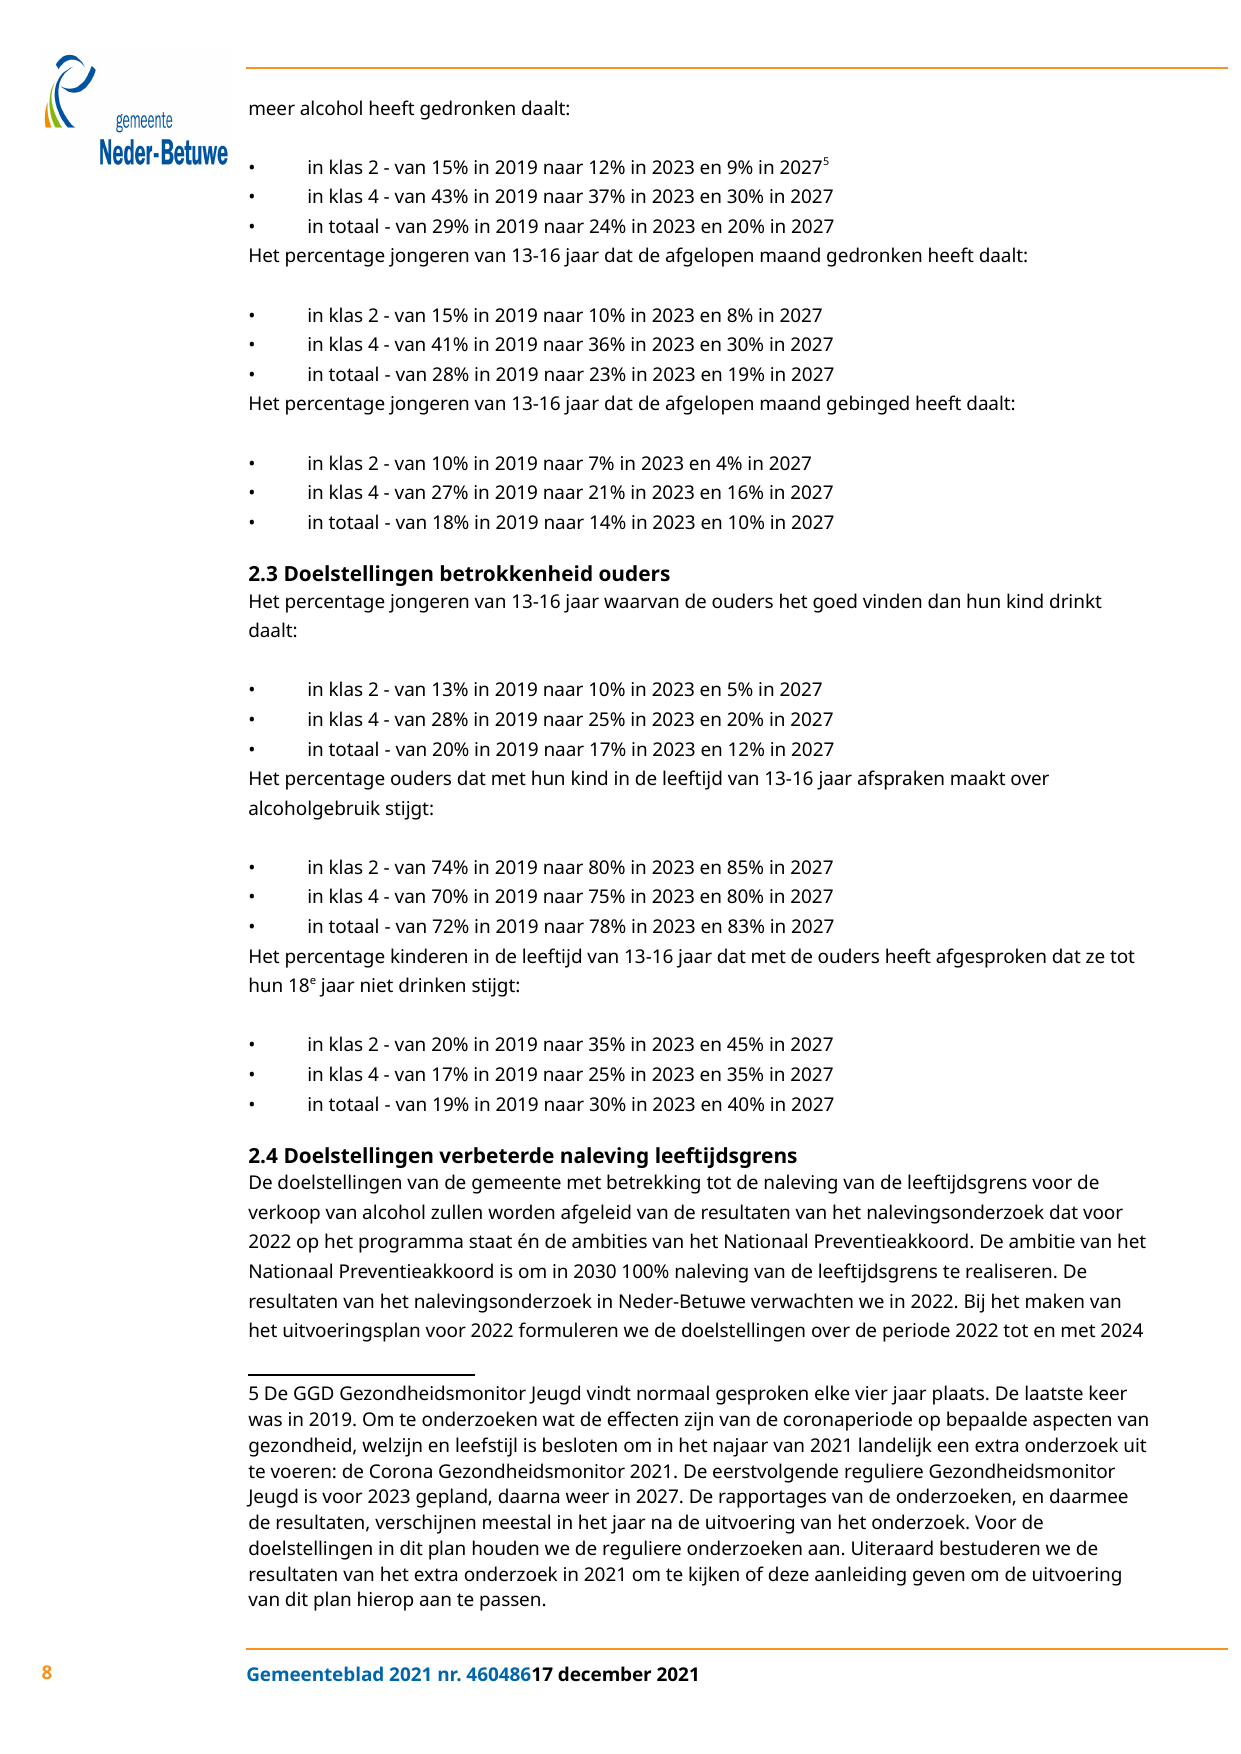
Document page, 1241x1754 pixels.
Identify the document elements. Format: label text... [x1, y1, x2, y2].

list in klas 4 - van 70% in 2019 naar 75% in 2023 en 80% in 2027 [248, 884, 1152, 909]
text meer alcohol heeft gedronken daalt: [248, 95, 1152, 121]
list in klas 2 - van 74% in 2019 naar 80% in 2023 en 85% in 2027 [248, 854, 1152, 880]
text Het percentage kinderen in de leeftijd van 13-16 jaar dat met de ouders heeft afgesproken dat ze tot hun 18e jaar niet drinken stijgt: [248, 943, 1152, 998]
list in totaal - van 28% in 2019 naar 23% in 2023 en 19% in 2027 [248, 361, 1152, 387]
list in klas 2 - van 20% in 2019 naar 35% in 2023 en 45% in 2027 [248, 1032, 1152, 1057]
list in klas 4 - van 17% in 2019 naar 25% in 2023 en 35% in 2027 [248, 1061, 1152, 1087]
list in klas 2 - van 10% in 2019 naar 7% in 2023 en 4% in 2027 [248, 450, 1152, 476]
picture [41, 47, 231, 172]
list in totaal - van 19% in 2019 naar 30% in 2023 en 40% in 2027 [248, 1091, 1152, 1116]
list in klas 4 - van 41% in 2019 naar 36% in 2023 en 30% in 2027 [248, 331, 1152, 357]
text Het percentage jongeren van 13-16 jaar dat de afgelopen maand gedronken heeft daalt: [248, 243, 1152, 268]
list in totaal - van 72% in 2019 naar 78% in 2023 en 83% in 2027 [248, 913, 1152, 939]
text Het percentage ouders dat met hun kind in de leeftijd van 13-16 jaar afspraken maakt over alcoholgebruik stijgt: [248, 765, 1152, 821]
text Het percentage jongeren van 13-16 jaar waarvan de ouders het goed vinden dan hun kind drinkt daalt: [248, 588, 1152, 643]
list in klas 2 - van 15% in 2019 naar 10% in 2023 en 8% in 2027 [248, 302, 1152, 328]
list in klas 2 - van 15% in 2019 naar 12% in 2023 en 9% in 2027 [248, 154, 1152, 180]
list in klas 2 - van 13% in 2019 naar 10% in 2023 en 5% in 2027 [248, 677, 1152, 702]
list in klas 4 - van 28% in 2019 naar 25% in 2023 en 20% in 2027 [248, 706, 1152, 732]
text 2.3 Doelstellingen betrokkenheid ouders [248, 559, 1152, 588]
list in totaal - van 20% in 2019 naar 17% in 2023 en 12% in 2027 [248, 736, 1152, 761]
text 2.4 Doelstellingen verbeterde naleving leeftijdsgrens [248, 1141, 1152, 1169]
list in klas 4 - van 27% in 2019 naar 21% in 2023 en 16% in 2027 [248, 479, 1152, 505]
list in totaal - van 29% in 2019 naar 24% in 2023 en 20% in 2027 [248, 213, 1152, 239]
list in klas 4 - van 43% in 2019 naar 37% in 2023 en 30% in 2027 [248, 183, 1152, 209]
list in totaal - van 18% in 2019 naar 14% in 2023 en 10% in 2027 [248, 509, 1152, 535]
text Het percentage jongeren van 13-16 jaar dat de afgelopen maand gebinged heeft daalt: [248, 391, 1152, 416]
text De doelstellingen van de gemeente met betrekking tot de naleving van de leeftijdsgrens voor de verkoop van alcohol zullen worden afgeleid van de resultaten van het nalevingsonderzoek dat voor 2022 op het programma staat én de ambities van het Nationaal Preventieakkoord. De ambitie van het Nationaal Preventieakkoord is om in 2030 100% naleving van de leeftijdsgrens te realiseren. De resultaten van het nalevingsonderzoek in Neder-Betuwe verwachten we in 2022. Bij het maken van het uitvoeringsplan voor 2022 formuleren we de doelstellingen over de periode 2022 tot en met 2024 [248, 1169, 1152, 1343]
list De GGD Gezondheidsmonitor Jeugd vindt normaal gesproken elke vier jaar plaats. De laatste keer was in 2019. Om te onderzoeken wat de effecten zijn van de coronaperiode op bepaalde aspecten van gezondheid, welzijn en leefstijl is besloten om in het najaar van 2021 landelijk een extra onderzoek uit te voeren: de Corona Gezondheidsmonitor 2021. De eerstvolgende reguliere Gezondheidsmonitor Jeugd is voor 2023 gepland, daarna weer in 2027. De rapportages van de onderzoeken, en daarmee de resultaten, verschijnen meestal in het jaar na de uitvoering van het onderzoek. Voor de doelstellingen in dit plan houden we de reguliere onderzoeken aan. Uiteraard bestuderen we de resultaten van het extra onderzoek in 2021 om te kijken of deze aanleiding geven om de uitvoering van dit plan hierop aan te passen. [248, 1381, 1152, 1612]
